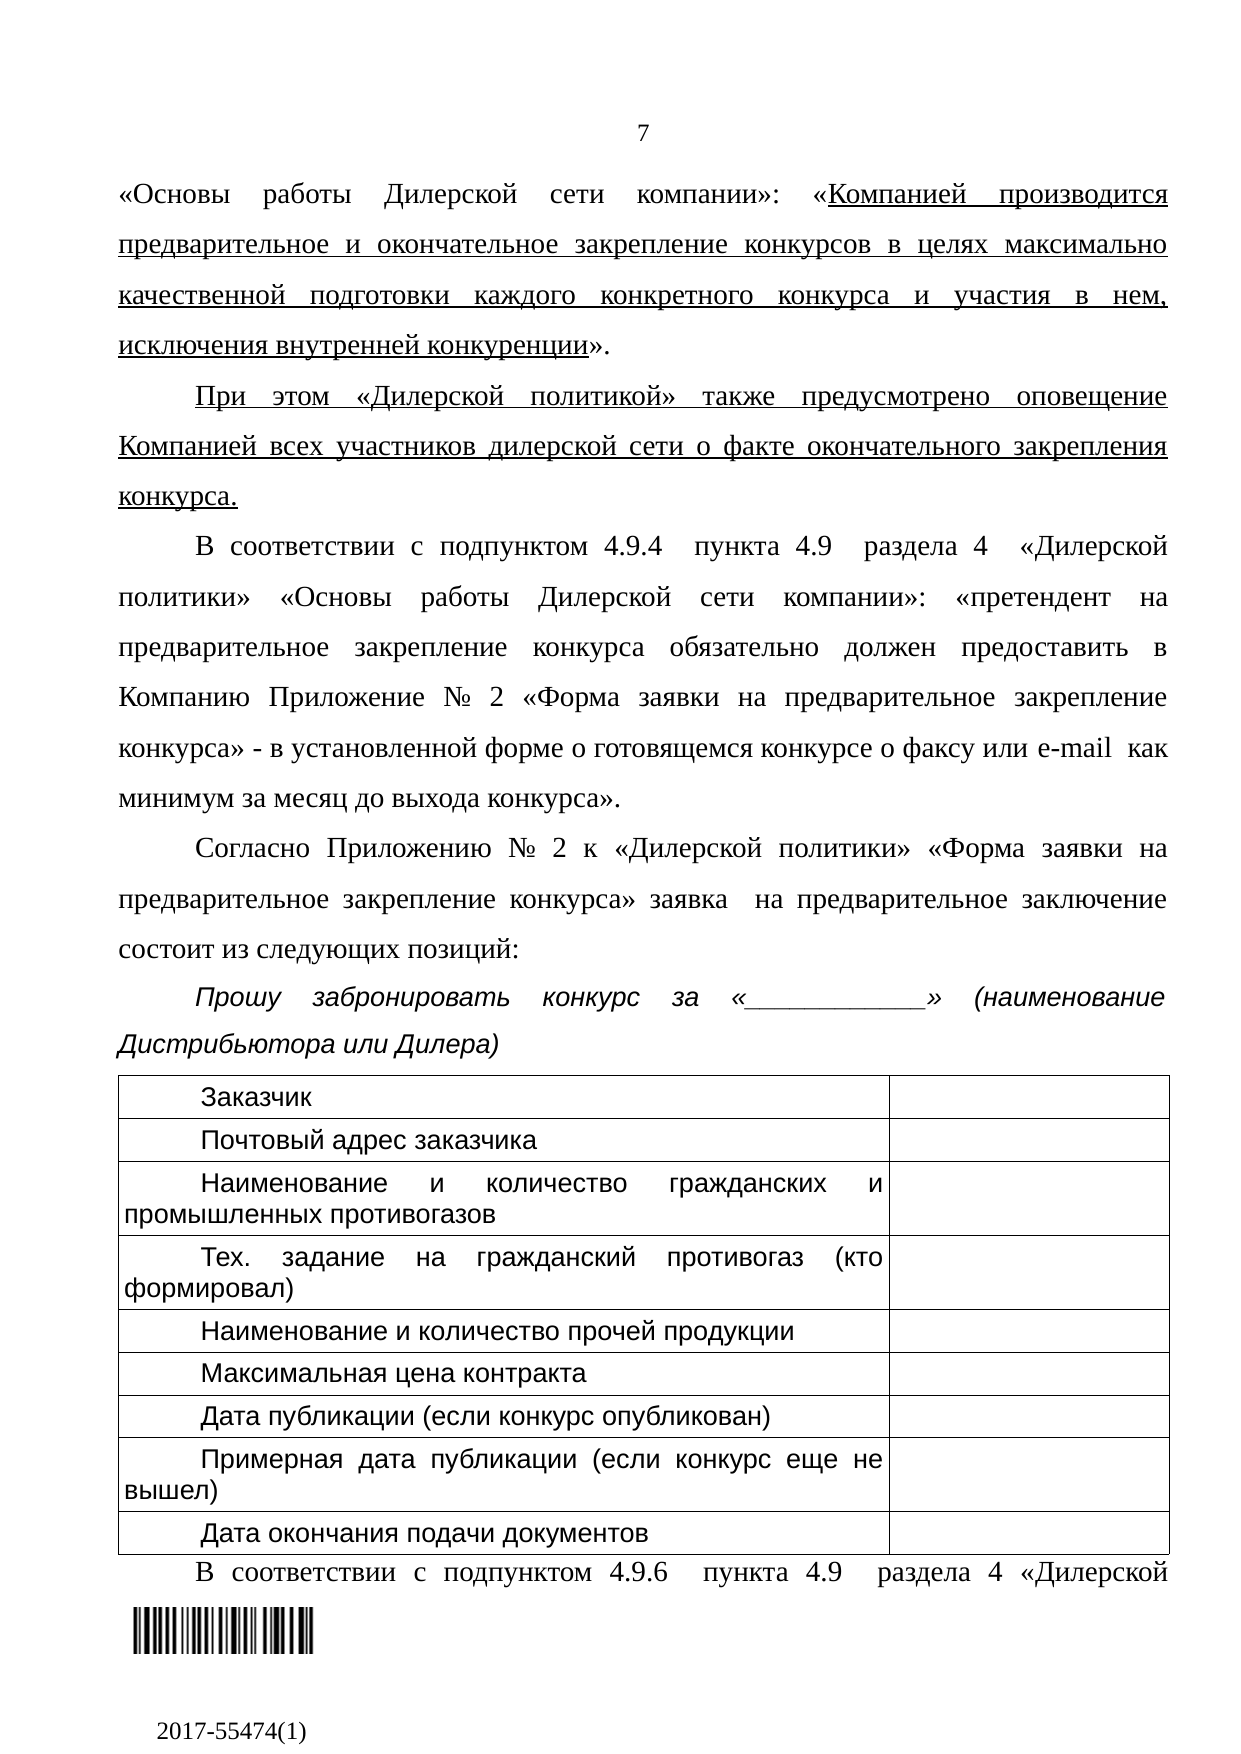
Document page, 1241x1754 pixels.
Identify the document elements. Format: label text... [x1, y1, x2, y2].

text «Основы работы Дилерской сети компании»: «Компанией производится предварительное и окончательное закрепление конкурсов в целях максимально [118, 176, 1168, 256]
text При этом «Дилерской политикой» также предусмотрено оповещение Компанией всех участников дилерской сети о факте окончательного закрепления [118, 378, 1168, 457]
table_cell [890, 1310, 1169, 1352]
text В соответствии с подпунктом 4.9.4 пункта 4.9 раздела 4 «Дилерской политики» «Основы работы Дилерской сети компании»: «претендент на предварительное закрепление конкурса обязательно должен предоставить в Компанию Приложение № 2 «Форма заявки на предварительное закрепление конкурса» - в установленной форме о готовящемся конкурсе о факсу или e-mail как минимум за месяц до выхода конкурса». [118, 528, 1168, 814]
table_cell [890, 1162, 1169, 1235]
text исключения внутренней конкуренции». [118, 308, 1168, 361]
table_header [890, 1076, 1169, 1118]
table_cell Наименование и количество гражданских и промышленных противогазов [119, 1162, 889, 1235]
text качественной подготовки каждого конкретного конкурса и участия в нем, [118, 257, 1168, 306]
table_cell Дата публикации (если конкурс опубликован) [119, 1396, 889, 1437]
table_cell [890, 1353, 1169, 1394]
table_header Заказчик [119, 1076, 889, 1118]
table_cell Дата окончания подачи документов [119, 1512, 889, 1554]
table_cell Почтовый адрес заказчика [119, 1119, 889, 1161]
table_cell [890, 1396, 1169, 1437]
table_cell [890, 1236, 1169, 1309]
text Согласно Приложению № 2 к «Дилерской политики» «Форма заявки на предварительное закрепление конкурса» заявка на предварительное заключение состоит из следующих позиций: [118, 830, 1168, 964]
text Прошу забронировать конкурс за «____________» (наименование Дистрибьютора или Дилера) [118, 981, 1168, 1059]
table_cell Тех. задание на гражданский противогаз (кто формировал) [119, 1236, 889, 1309]
table_cell [890, 1119, 1169, 1161]
table_cell [890, 1438, 1169, 1511]
table_cell Наименование и количество прочей продукции [119, 1310, 889, 1352]
table_cell Примерная дата публикации (если конкурс еще не вышел) [119, 1438, 889, 1511]
text конкурса. [118, 459, 1168, 512]
text В соответствии с подпунктом 4.9.6 пункта 4.9 раздела 4 «Дилерской [118, 1555, 1168, 1588]
table_cell Максимальная цена контракта [119, 1353, 889, 1394]
table_cell [890, 1512, 1169, 1554]
picture [118, 1607, 331, 1654]
